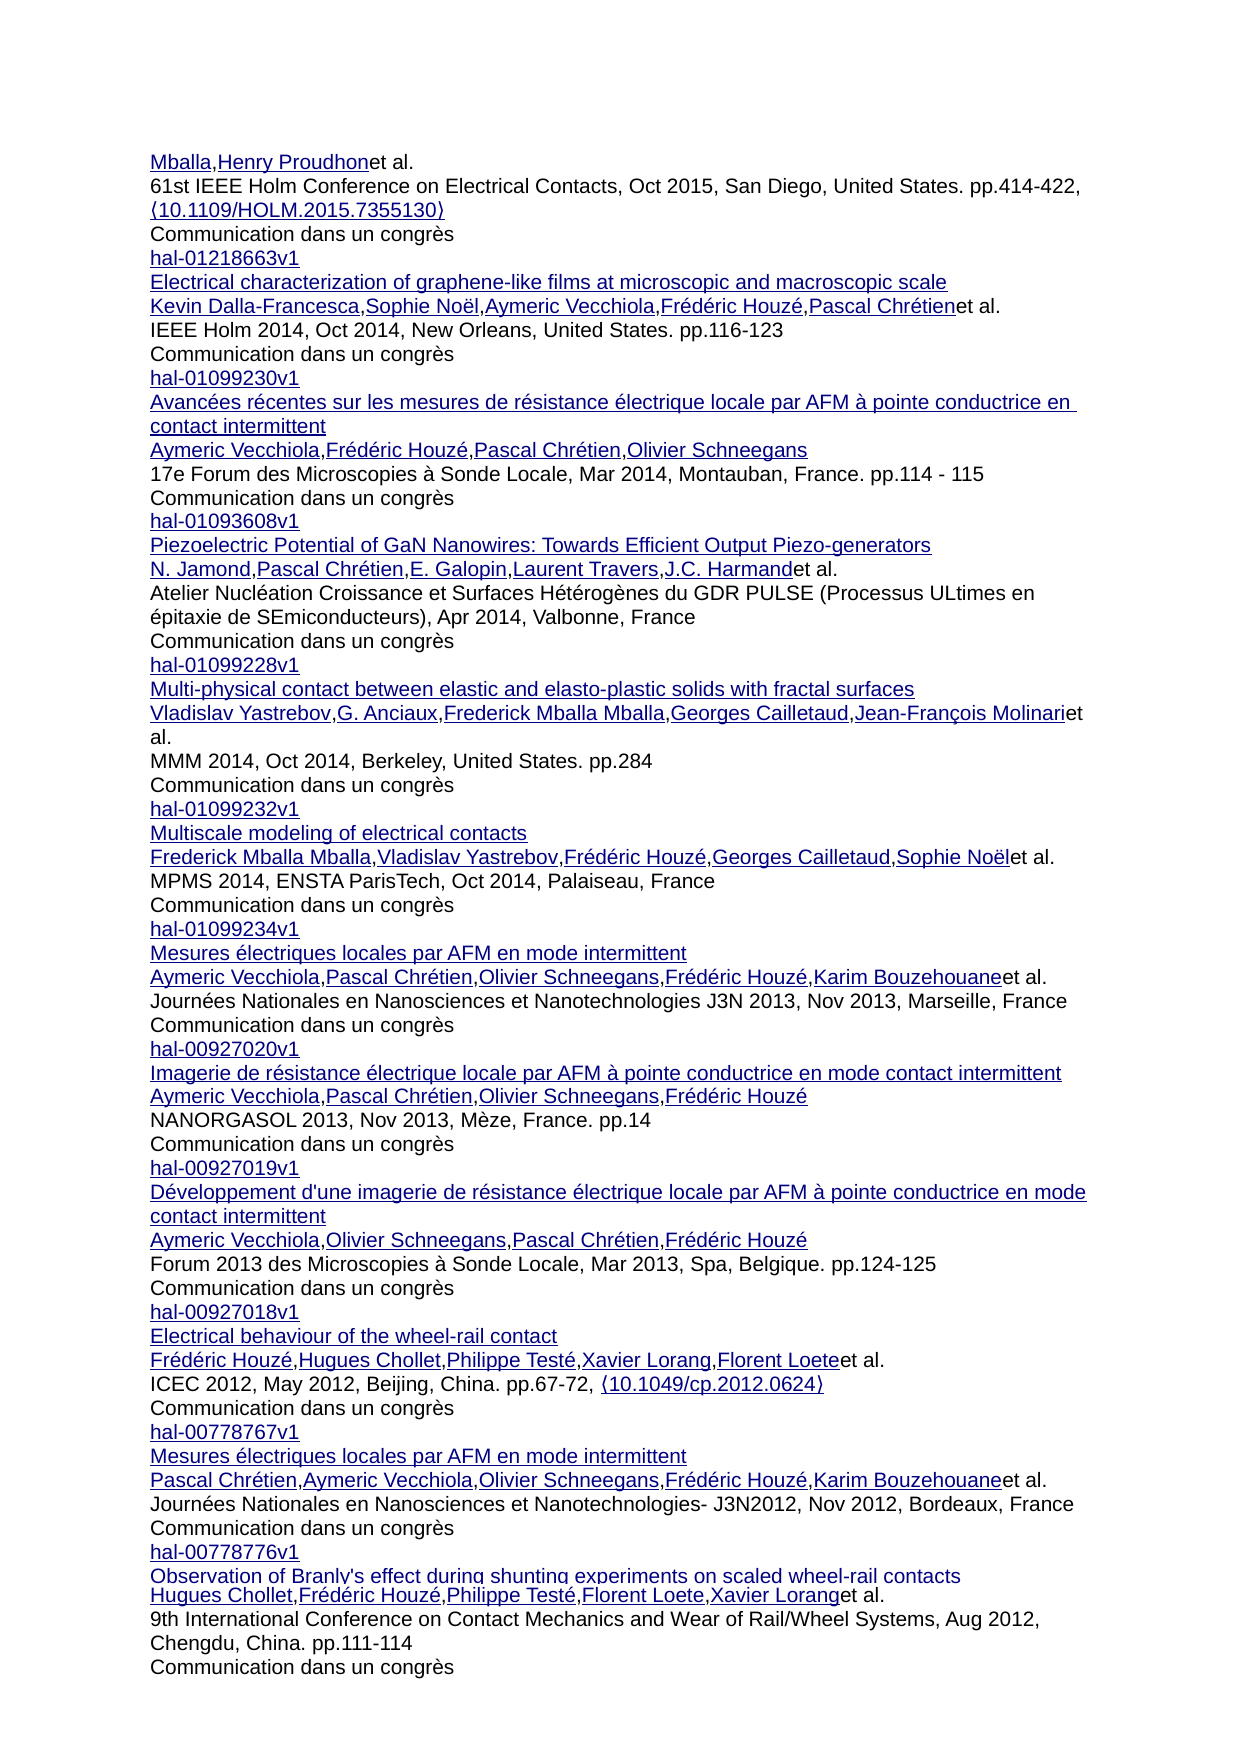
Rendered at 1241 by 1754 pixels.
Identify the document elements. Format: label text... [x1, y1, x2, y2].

table_cell Mesures électriques locales par AFM en mode intermittent Aymeric Vecchiola,Pascal Chrétien,Olivier Schneegans,Frédéric Houzé,Karim Bouzehouaneet al. Journées Nationales en Nanosciences et Nanotechnologies J3N 2013, Nov 2013, Marseille, France Communication dans un congrès hal-00927020v1 [150, 941, 1090, 1060]
table_cell Mesures électriques locales par AFM en mode intermittent Pascal Chrétien,Aymeric Vecchiola,Olivier Schneegans,Frédéric Houzé,Karim Bouzehouaneet al. Journées Nationales en Nanosciences et Nanotechnologies- J3N2012, Nov 2012, Bordeaux, France Communication dans un congrès hal-00778776v1 [150, 1444, 1090, 1563]
table_cell Multiscale modeling of electrical contacts Frederick Mballa Mballa,Vladislav Yastrebov,Frédéric Houzé,Georges Cailletaud,Sophie Noëlet al. MPMS 2014, ENSTA ParisTech, Oct 2014, Palaiseau, France Communication dans un congrès hal-01099234v1 [150, 821, 1090, 941]
table_cell Electrical behaviour of the wheel-rail contact Frédéric Houzé,Hugues Chollet,Philippe Testé,Xavier Lorang,Florent Loeteet al. ICEC 2012, May 2012, Beijing, China. pp.67-72, ⟨10.1049/cp.2012.0624⟩ Communication dans un congrès hal-00778767v1 [150, 1324, 1090, 1444]
table_cell Avancées récentes sur les mesures de résistance électrique locale par AFM à pointe conductrice en contact intermittent Aymeric Vecchiola,Frédéric Houzé,Pascal Chrétien,Olivier Schneegans 17e Forum des Microscopies à Sonde Locale, Mar 2014, Montauban, France. pp.114 - 115 Communication dans un congrès hal-01093608v1 [150, 390, 1090, 533]
table_cell Développement d'une imagerie de résistance électrique locale par AFM à pointe conductrice en mode contact intermittent Aymeric Vecchiola,Olivier Schneegans,Pascal Chrétien,Frédéric Houzé Forum 2013 des Microscopies à Sonde Locale, Mar 2013, Spa, Belgique. pp.124-125 Communication dans un congrès hal-00927018v1 [150, 1180, 1090, 1324]
table_cell Imagerie de résistance électrique locale par AFM à pointe conductrice en mode contact intermittent Aymeric Vecchiola,Pascal Chrétien,Olivier Schneegans,Frédéric Houzé NANORGASOL 2013, Nov 2013, Mèze, France. pp.14 Communication dans un congrès hal-00927019v1 [150, 1060, 1090, 1180]
table_cell Piezoelectric Potential of GaN Nanowires: Towards Efficient Output Piezo-generators N. Jamond,Pascal Chrétien,E. Galopin,Laurent Travers,J.C. Harmandet al. Atelier Nucléation Croissance et Surfaces Hétérogènes du GDR PULSE (Processus ULtimes en épitaxie de SEmiconducteurs), Apr 2014, Valbonne, France Communication dans un congrès hal-01099228v1 [150, 533, 1090, 677]
table_cell Mballa,Henry Proudhonet al. 61st IEEE Holm Conference on Electrical Contacts, Oct 2015, San Diego, United States. pp.414-422, ⟨10.1109/HOLM.2015.7355130⟩ Communication dans un congrès hal-01218663v1 [150, 150, 1090, 270]
table_cell Electrical characterization of graphene-like films at microscopic and macroscopic scale Kevin Dalla-Francesca,Sophie Noël,Aymeric Vecchiola,Frédéric Houzé,Pascal Chrétienet al. IEEE Holm 2014, Oct 2014, New Orleans, United States. pp.116-123 Communication dans un congrès hal-01099230v1 [150, 270, 1090, 389]
table_cell Multi-physical contact between elastic and elasto-plastic solids with fractal surfaces Vladislav Yastrebov,G. Anciaux,Frederick Mballa Mballa,Georges Cailletaud,Jean-François Molinariet al. MMM 2014, Oct 2014, Berkeley, United States. pp.284 Communication dans un congrès hal-01099232v1 [150, 677, 1090, 821]
table_cell Observation of Branly's effect during shunting experiments on scaled wheel-rail contacts Hugues Chollet,Frédéric Houzé,Philippe Testé,Florent Loete,Xavier Loranget al. 9th International Conference on Contact Mechanics and Wear of Rail/Wheel Systems, Aug 2012, Chengdu, China. pp.111-114 Communication dans un congrès [150, 1564, 1090, 1679]
